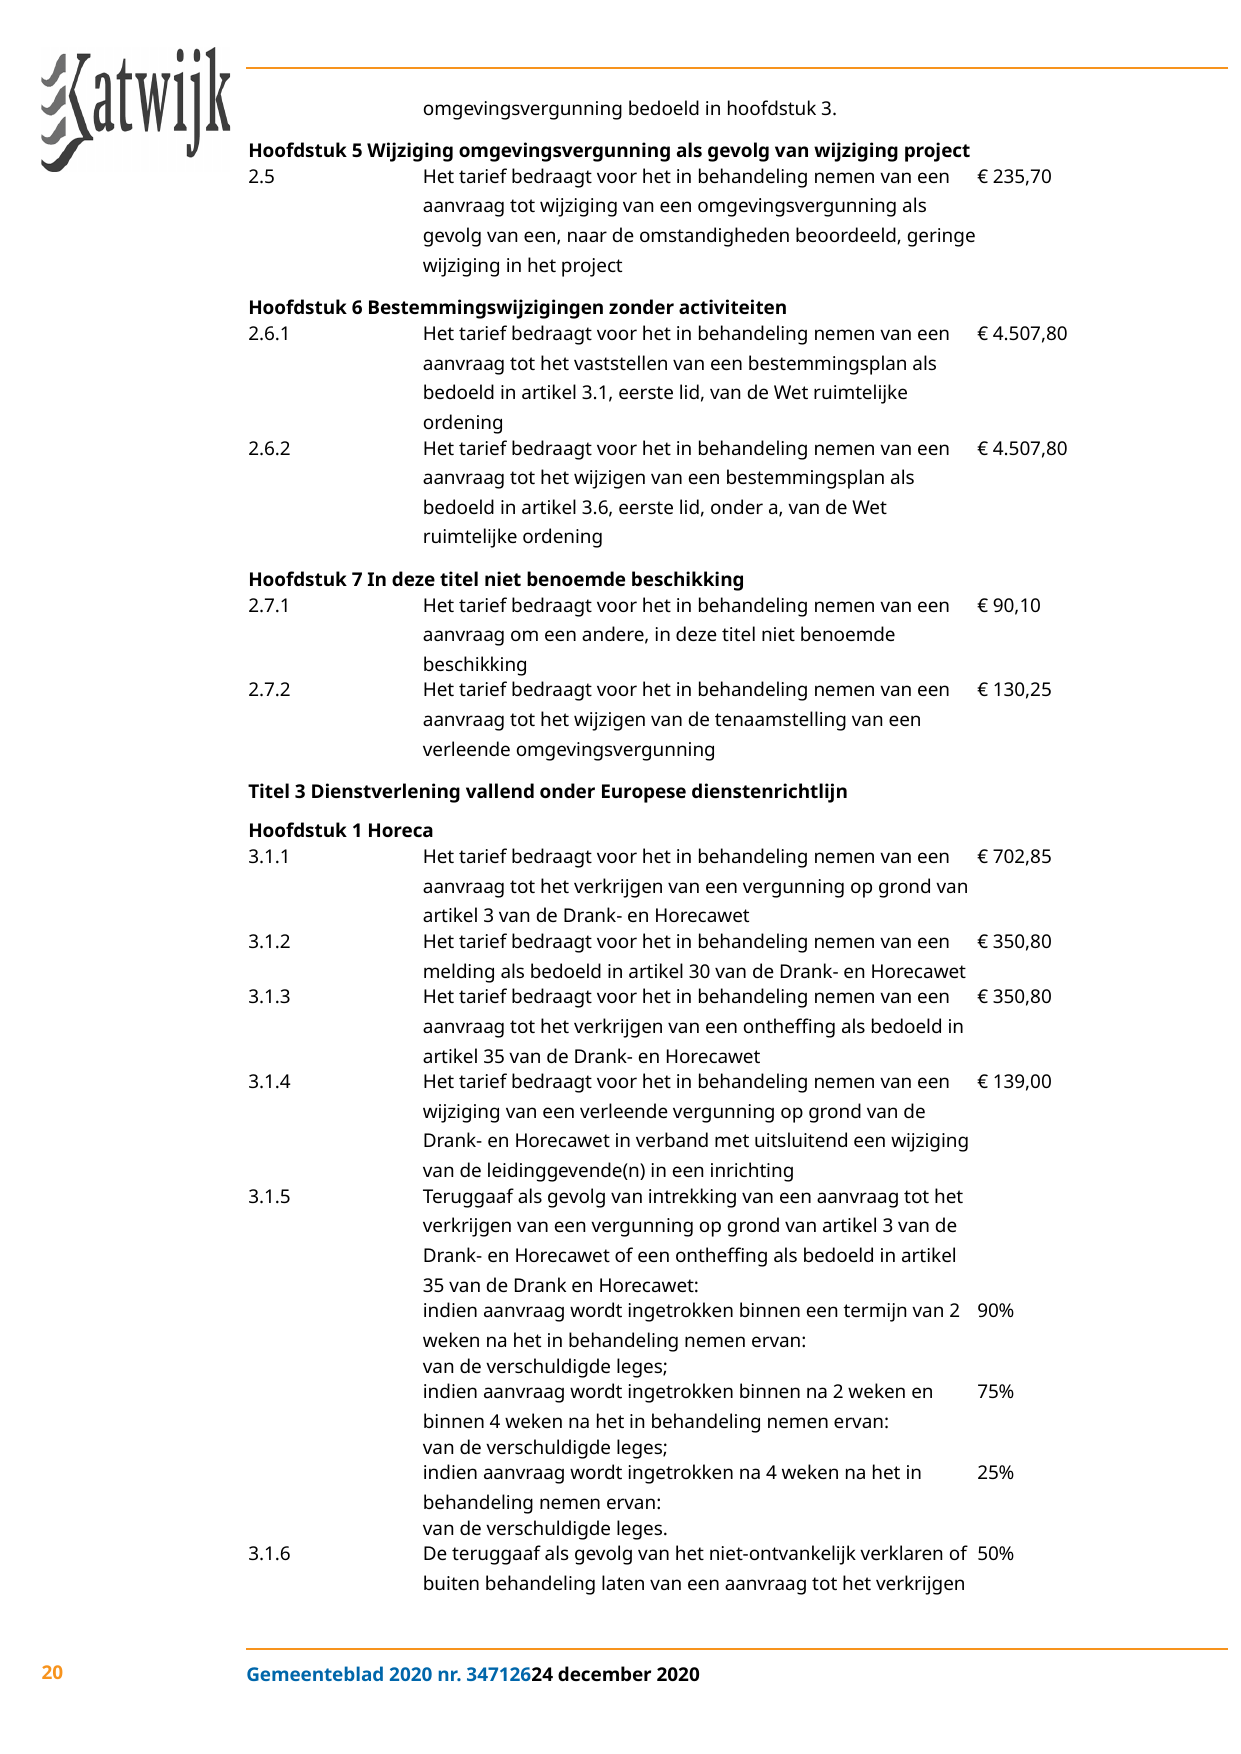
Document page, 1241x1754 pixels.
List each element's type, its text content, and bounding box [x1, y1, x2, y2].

table_cell Teruggaaf als gevolg van intrekking van een aanvraag tot het verkrijgen van een vergunning op grond van artikel 3 van de Drank- en Horecawet of een ontheffing als bedoeld in artikel 35 van de Drank en Horecawet: [423, 1183, 977, 1297]
table_header 2.7.1 [248, 592, 423, 677]
table_cell Het tarief bedraagt voor het in behandeling nemen van een wijziging van een verleende vergunning op grond van de Drank- en Horecawet in verband met uitsluitend een wijziging van de leidinggevende(n) in een inrichting [423, 1069, 977, 1183]
table_cell indien aanvraag wordt ingetrokken binnen na 2 weken en binnen 4 weken na het in behandeling nemen ervan: [423, 1379, 977, 1434]
text Hoofdstuk 5 Wijziging omgevingsvergunning als gevolg van wijziging project [248, 137, 1152, 163]
table_cell € 139,00 [977, 1069, 1152, 1183]
table_cell De teruggaaf als gevolg van het niet-ontvankelijk verklaren of buiten behandeling laten van een aanvraag tot het verkrijgen [423, 1541, 977, 1596]
table_cell Het tarief bedraagt voor het in behandeling nemen van een aanvraag tot het wijzigen van de tenaamstelling van een verleende omgevingsvergunning [423, 677, 977, 762]
table_cell indien aanvraag wordt ingetrokken binnen een termijn van 2 weken na het in behandeling nemen ervan: [423, 1298, 977, 1353]
table_header Het tarief bedraagt voor het in behandeling nemen van een aanvraag om een andere, in deze titel niet benoemde beschikking [423, 592, 977, 677]
picture [41, 47, 231, 172]
table_header € 90,10 [977, 592, 1152, 677]
table_cell Het tarief bedraagt voor het in behandeling nemen van een melding als bedoeld in artikel 30 van de Drank- en Horecawet [423, 928, 977, 984]
table_cell [977, 1183, 1152, 1297]
table_header Het tarief bedraagt voor het in behandeling nemen van een aanvraag tot het verkrijgen van een vergunning op grond van artikel 3 van de Drank- en Horecawet [423, 844, 977, 928]
table_cell [248, 1353, 423, 1378]
table_header 3.1.1 [248, 844, 423, 928]
table_cell 2.6.2 [248, 435, 423, 549]
table_cell indien aanvraag wordt ingetrokken na 4 weken na het in behandeling nemen ervan: [423, 1460, 977, 1515]
table_cell € 4.507,80 [977, 435, 1152, 549]
table_cell 75% [977, 1379, 1152, 1434]
table_cell 25% [977, 1460, 1152, 1515]
table_cell 3.1.3 [248, 984, 423, 1068]
table_cell 3.1.6 [248, 1541, 423, 1596]
table_header € 235,70 [977, 163, 1152, 278]
table_header Het tarief bedraagt voor het in behandeling nemen van een aanvraag tot wijziging van een omgevingsvergunning als gevolg van een, naar de omstandigheden beoordeeld, geringe wijziging in het project [423, 163, 977, 278]
table_header € 4.507,80 [977, 320, 1152, 435]
table_cell 2.7.2 [248, 677, 423, 762]
table_cell [977, 1434, 1152, 1459]
table_cell 3.1.2 [248, 928, 423, 984]
text Titel 3 Dienstverlening vallend onder Europese dienstenrichtlijn [248, 778, 1152, 804]
table_cell van de verschuldigde leges; [423, 1353, 977, 1378]
table_cell [977, 1515, 1152, 1541]
table_cell 50% [977, 1541, 1152, 1596]
table_cell € 350,80 [977, 984, 1152, 1068]
table_cell € 130,25 [977, 677, 1152, 762]
text Hoofdstuk 1 Horeca [248, 818, 1152, 843]
table_cell 3.1.4 [248, 1069, 423, 1183]
table_cell [248, 1460, 423, 1515]
table_header € 702,85 [977, 844, 1152, 928]
table_cell [248, 1434, 423, 1459]
table_cell [248, 1379, 423, 1434]
table_header 2.5 [248, 163, 423, 278]
table_header Het tarief bedraagt voor het in behandeling nemen van een aanvraag tot het vaststellen van een bestemmingsplan als bedoeld in artikel 3.1, eerste lid, van de Wet ruimtelijke ordening [423, 320, 977, 435]
table_cell [248, 1515, 423, 1541]
table_cell [248, 95, 423, 121]
text Hoofdstuk 6 Bestemmingswijzigingen zonder activiteiten [248, 294, 1152, 320]
table_cell van de verschuldigde leges; [423, 1434, 977, 1459]
table_cell 3.1.5 [248, 1183, 423, 1297]
table_cell € 350,80 [977, 928, 1152, 984]
table_cell [248, 1298, 423, 1353]
table_cell 90% [977, 1298, 1152, 1353]
table_cell [977, 95, 1152, 121]
table_cell omgevingsvergunning bedoeld in hoofdstuk 3. [423, 95, 977, 121]
table_cell van de verschuldigde leges. [423, 1515, 977, 1541]
table_header 2.6.1 [248, 320, 423, 435]
table_cell Het tarief bedraagt voor het in behandeling nemen van een aanvraag tot het verkrijgen van een ontheffing als bedoeld in artikel 35 van de Drank- en Horecawet [423, 984, 977, 1068]
table_cell Het tarief bedraagt voor het in behandeling nemen van een aanvraag tot het wijzigen van een bestemmingsplan als bedoeld in artikel 3.6, eerste lid, onder a, van de Wet ruimtelijke ordening [423, 435, 977, 549]
text Hoofdstuk 7 In deze titel niet benoemde beschikking [248, 566, 1152, 592]
table_cell [977, 1353, 1152, 1378]
